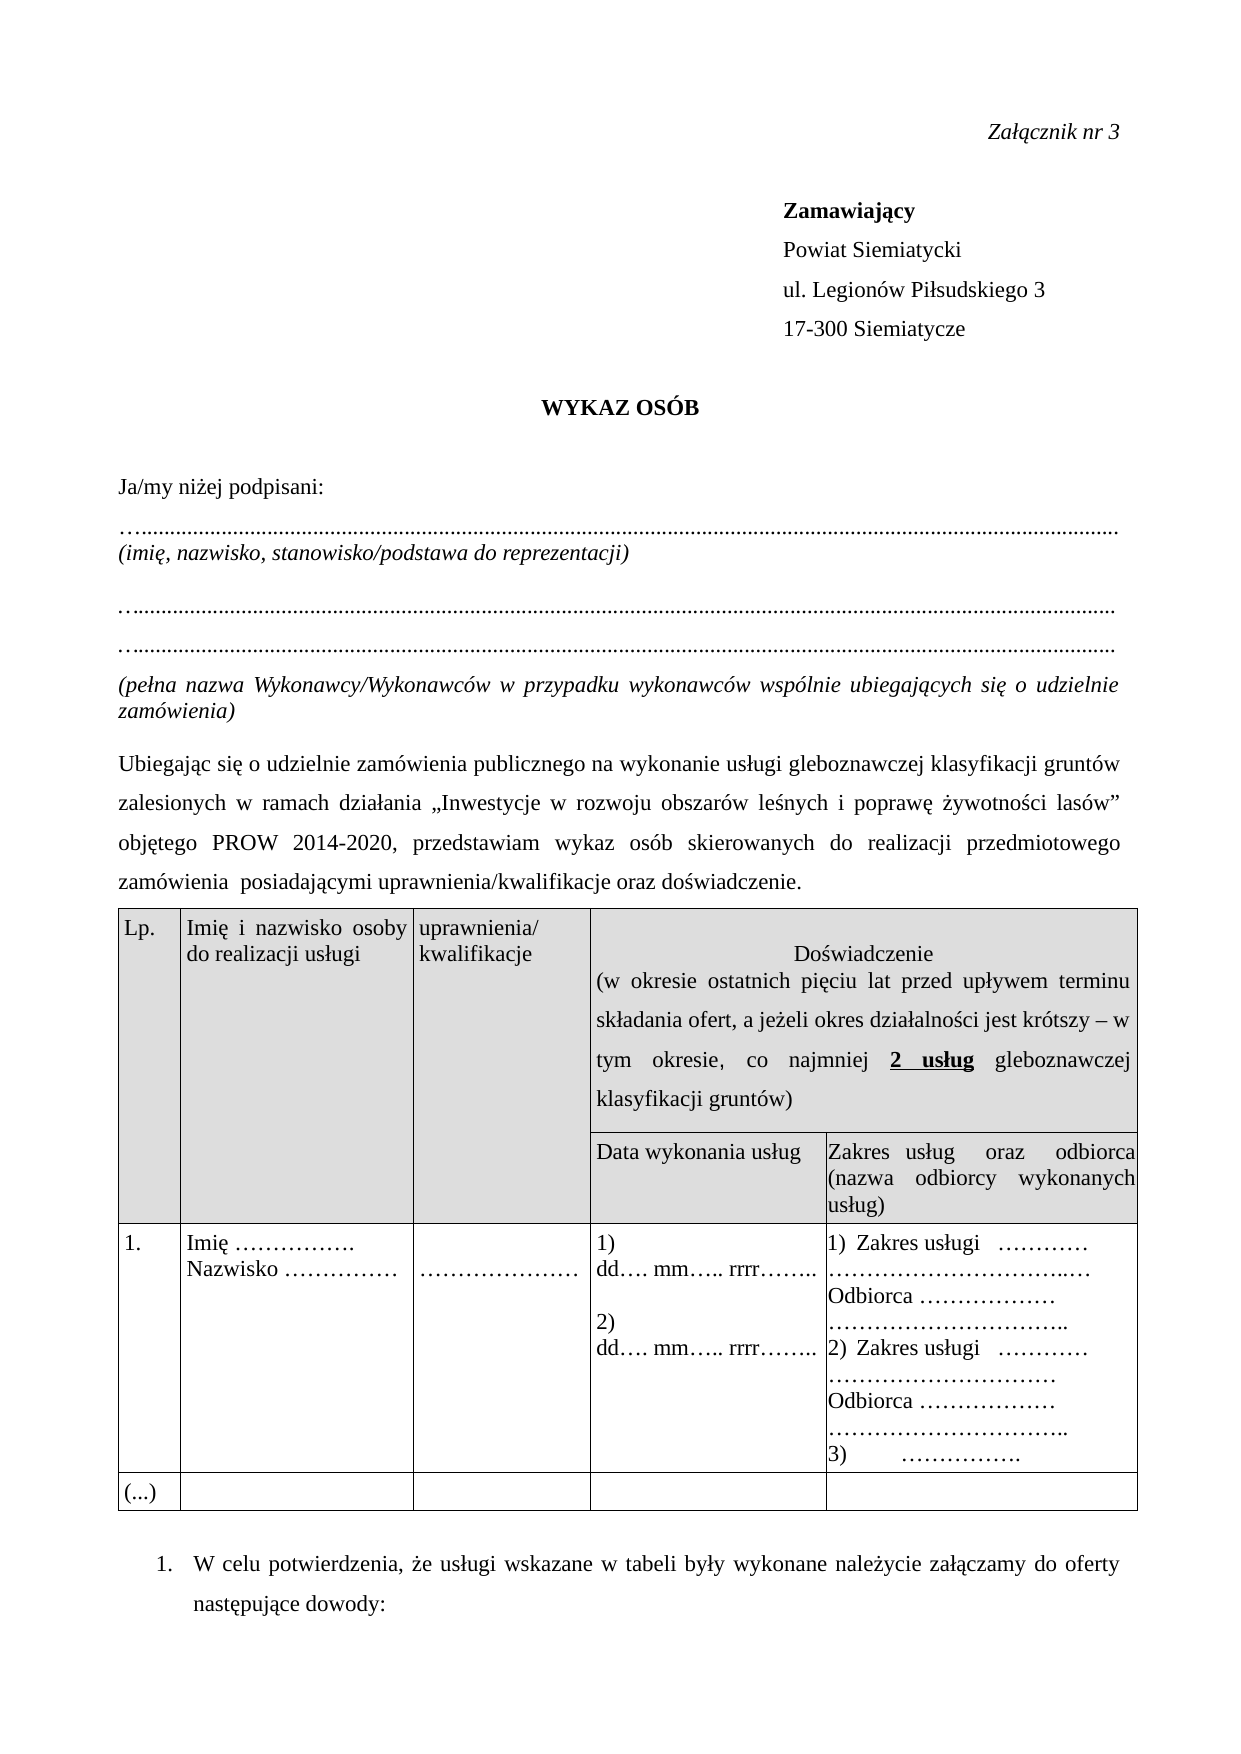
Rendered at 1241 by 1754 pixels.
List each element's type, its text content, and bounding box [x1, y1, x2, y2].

table_cell Zakres usługi ………… …………………………..… Odbiorca ……………… ………………………….. Zakres usługi ………… ………………………… Odbiorca ……………… ………………………….. ……………. [827, 1224, 1137, 1472]
text …........................................................................................................................................................................... [118, 513, 1122, 539]
table_cell [181, 1473, 413, 1510]
table_cell (...) [119, 1473, 180, 1510]
table_cell 1. [119, 1224, 180, 1472]
text Zamawiający [118, 197, 1122, 223]
text (pełna nazwa Wykonawcy/Wykonawców w przypadku wykonawców wspólnie ubiegających się o udzielnie zamówienia) [118, 671, 1122, 724]
table_cell 1) dd…. mm….. rrrr…….. 2) dd…. mm….. rrrr…….. [591, 1224, 826, 1472]
table_cell Data wykonania usług [591, 1133, 826, 1223]
text Powiat Siemiatycki [118, 237, 1122, 263]
table_cell Zakres usług oraz odbiorca (nazwa odbiorcy wykonanych usług) [827, 1133, 1137, 1223]
table_cell ………………… [414, 1224, 590, 1472]
text …........................................................................................................................................................................... [118, 631, 1122, 658]
text (imię, nazwisko, stanowisko/podstawa do reprezentacji) [118, 539, 1122, 566]
table_header uprawnienia/ kwalifikacje [414, 909, 590, 1223]
text Ubiegając się o udzielnie zamówienia publicznego na wykonanie usługi gleboznawczej klasyfikacji gruntów zalesionych w ramach działania „Inwestycje w rozwoju obszarów leśnych i poprawę żywotności lasów” objętego PROW 2014-2020, przedstawiam wykaz osób skierowanych do realizacji przedmiotowego zamówienia posiadającymi uprawnienia/kwalifikacje oraz doświadczenie. [118, 750, 1122, 895]
table_cell [591, 1473, 826, 1510]
table_cell Imię ……………. Nazwisko …………… [181, 1224, 413, 1472]
table_header Doświadczenie (w okresie ostatnich pięciu lat przed upływem terminu składania ofert, a jeżeli okres działalności jest krótszy – w tym okresie, co najmniej 2 usług gleboznawczej klasyfikacji gruntów) [591, 909, 1137, 1132]
text Ja/my niżej podpisani: [118, 473, 1122, 500]
text WYKAZ OSÓB [118, 394, 1122, 421]
text Załącznik nr 3 [118, 118, 1122, 144]
table_cell [827, 1473, 1137, 1510]
text ul. Legionów Piłsudskiego 3 [118, 276, 1122, 302]
table_header Lp. [119, 909, 180, 1223]
table_cell [414, 1473, 590, 1510]
table_header Imię i nazwisko osoby do realizacji usługi [181, 909, 413, 1223]
text 17-300 Siemiatycze [118, 316, 1122, 342]
list W celu potwierdzenia, że usługi wskazane w tabeli były wykonane należycie załączamy do oferty następujące dowody: [156, 1550, 1122, 1616]
text …........................................................................................................................................................................... [118, 592, 1122, 618]
